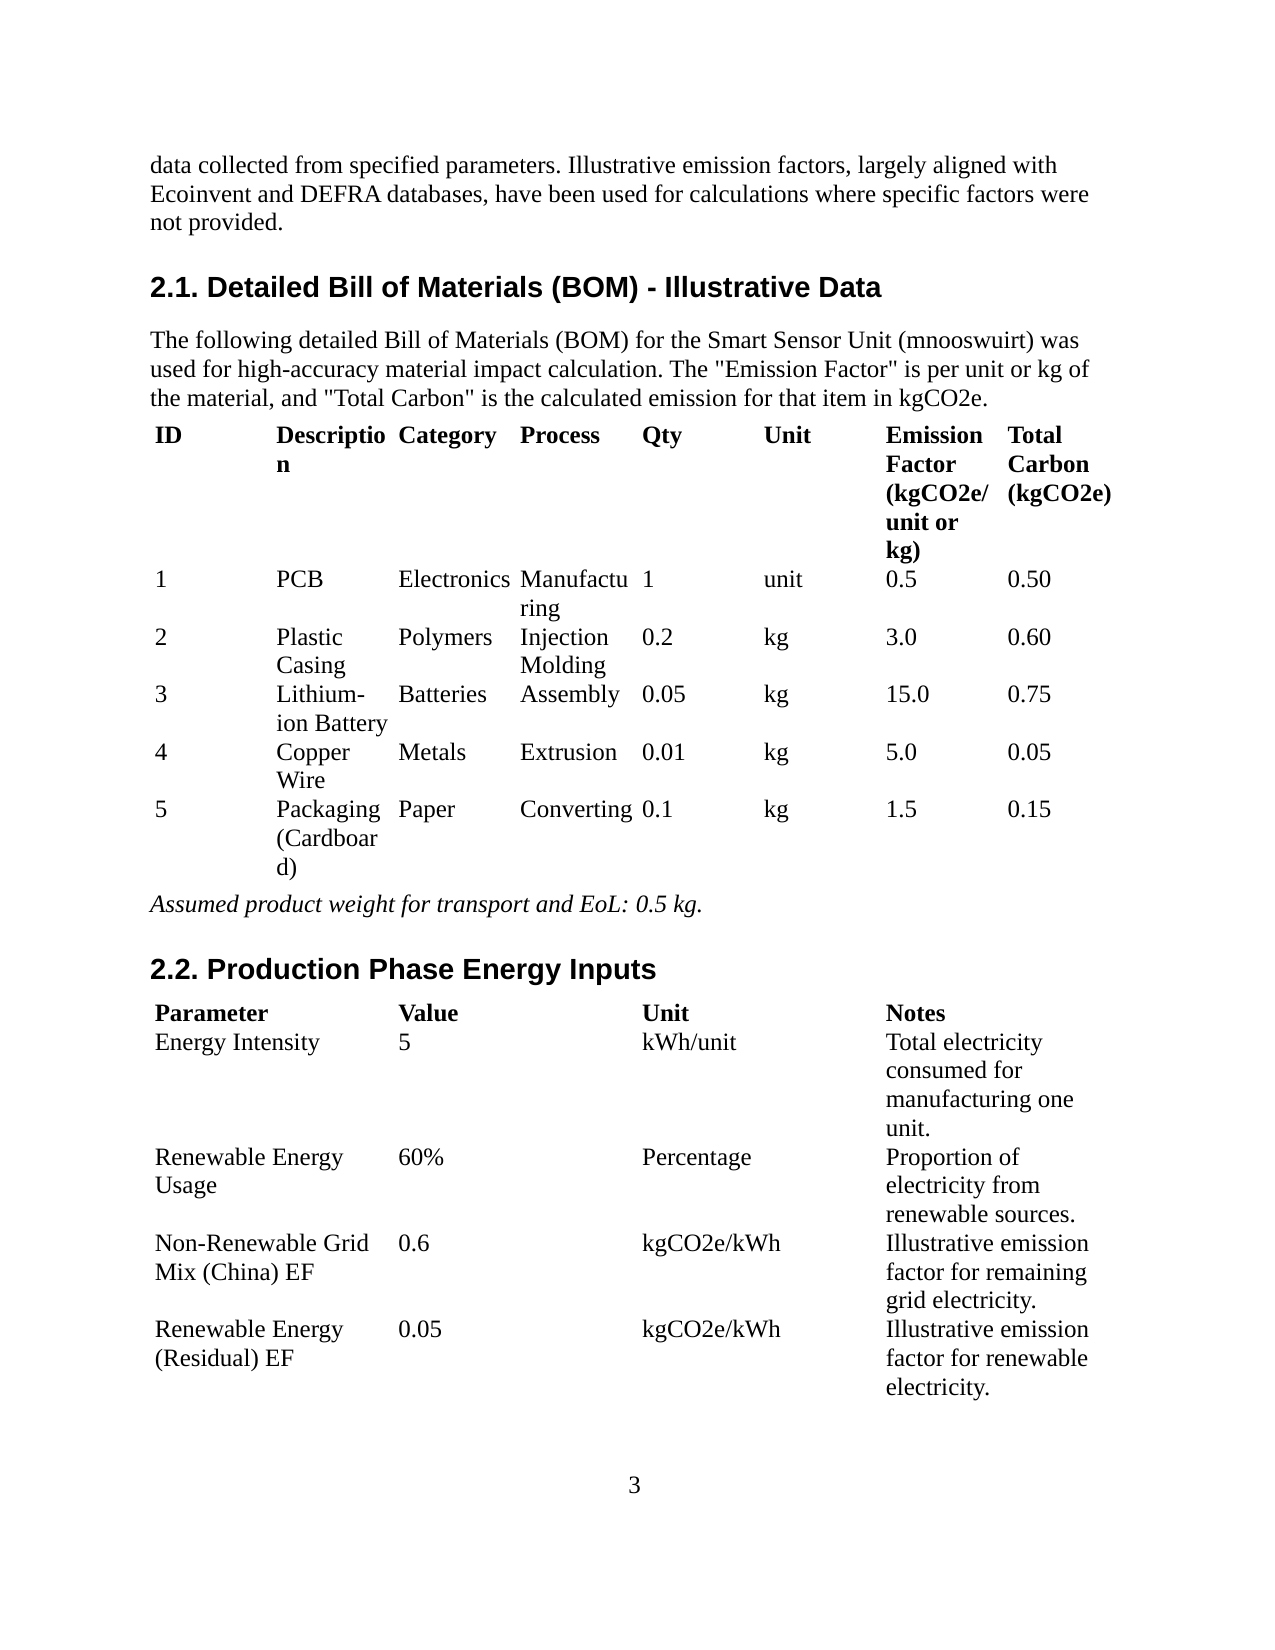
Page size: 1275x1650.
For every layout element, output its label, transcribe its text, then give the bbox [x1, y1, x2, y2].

text Assumed product weight for transport and EoL: 0.5 kg. [150, 889, 1125, 918]
table_cell 0.05 [1003, 737, 1125, 794]
table_cell 0.1 [638, 794, 759, 880]
table_cell Renewable Energy Usage [150, 1142, 394, 1228]
table_cell 4 [150, 737, 272, 794]
table_cell Paper [394, 794, 516, 880]
table_cell Packaging (Cardboard) [272, 794, 394, 880]
table_cell Non-Renewable Grid Mix (China) EF [150, 1228, 394, 1314]
table_cell 0.05 [394, 1314, 637, 1401]
table_cell 15.0 [881, 679, 1003, 737]
table_cell 0.6 [394, 1228, 637, 1314]
table_header Description [272, 420, 394, 564]
table_cell 0.15 [1003, 794, 1125, 880]
table_cell Manufacturing [516, 564, 637, 622]
table_cell Total electricity consumed for manufacturing one unit. [881, 1027, 1125, 1142]
table_header Emission Factor (kgCO2e/unit or kg) [881, 420, 1003, 564]
table_cell Batteries [394, 679, 516, 737]
table_cell Metals [394, 737, 516, 794]
table_cell kg [759, 737, 881, 794]
table_cell Illustrative emission factor for remaining grid electricity. [881, 1228, 1125, 1314]
table_header Total Carbon (kgCO2e) [1003, 420, 1125, 564]
table_cell 5 [150, 794, 272, 880]
table_header Notes [881, 998, 1125, 1027]
table_header Qty [638, 420, 759, 564]
table_cell 0.05 [638, 679, 759, 737]
table_cell 1.5 [881, 794, 1003, 880]
table_cell Proportion of electricity from renewable sources. [881, 1142, 1125, 1228]
table_cell 2 [150, 622, 272, 679]
table_cell 1 [150, 564, 272, 622]
table_cell Copper Wire [272, 737, 394, 794]
subtitle 2.1. Detailed Bill of Materials (BOM) - Illustrative Data [150, 270, 1125, 304]
table_cell Extrusion [516, 737, 637, 794]
table_cell kWh/unit [638, 1027, 881, 1142]
table_cell Injection Molding [516, 622, 637, 679]
table_cell Electronics [394, 564, 516, 622]
table_cell Lithium-ion Battery [272, 679, 394, 737]
table_cell 5.0 [881, 737, 1003, 794]
table_cell 0.50 [1003, 564, 1125, 622]
subtitle 2.2. Production Phase Energy Inputs [150, 952, 1125, 986]
text The following detailed Bill of Materials (BOM) for the Smart Sensor Unit (mnooswuirt) was used for high-accuracy material impact calculation. The "Emission Factor" is per unit or kg of the material, and "Total Carbon" is the calculated emission for that item in kgCO2e. [150, 325, 1125, 411]
table_cell Renewable Energy (Residual) EF [150, 1314, 394, 1401]
table_cell Converting [516, 794, 637, 880]
table_header ID [150, 420, 272, 564]
table_header Parameter [150, 998, 394, 1027]
table_cell Plastic Casing [272, 622, 394, 679]
table_cell kgCO2e/kWh [638, 1314, 881, 1401]
table_cell kg [759, 622, 881, 679]
table_cell 0.2 [638, 622, 759, 679]
table_cell kg [759, 679, 881, 737]
table_header Unit [759, 420, 881, 564]
table_cell kgCO2e/kWh [638, 1228, 881, 1314]
table_cell 0.60 [1003, 622, 1125, 679]
table_cell 0.75 [1003, 679, 1125, 737]
table_header Value [394, 998, 637, 1027]
table_cell 60% [394, 1142, 637, 1228]
table_header Process [516, 420, 637, 564]
table_cell 3 [150, 679, 272, 737]
table_cell kg [759, 794, 881, 880]
table_cell 5 [394, 1027, 637, 1142]
table_cell 3.0 [881, 622, 1003, 679]
table_cell Assembly [516, 679, 637, 737]
table_cell Percentage [638, 1142, 881, 1228]
table_cell PCB [272, 564, 394, 622]
text data collected from specified parameters. Illustrative emission factors, largely aligned with Ecoinvent and DEFRA databases, have been used for calculations where specific factors were not provided. [150, 150, 1125, 236]
table_header Category [394, 420, 516, 564]
table_cell 1 [638, 564, 759, 622]
table_cell 0.01 [638, 737, 759, 794]
table_cell 0.5 [881, 564, 1003, 622]
table_header Unit [638, 998, 881, 1027]
table_cell unit [759, 564, 881, 622]
table_cell Energy Intensity [150, 1027, 394, 1142]
table_cell Polymers [394, 622, 516, 679]
table_cell Illustrative emission factor for renewable electricity. [881, 1314, 1125, 1401]
